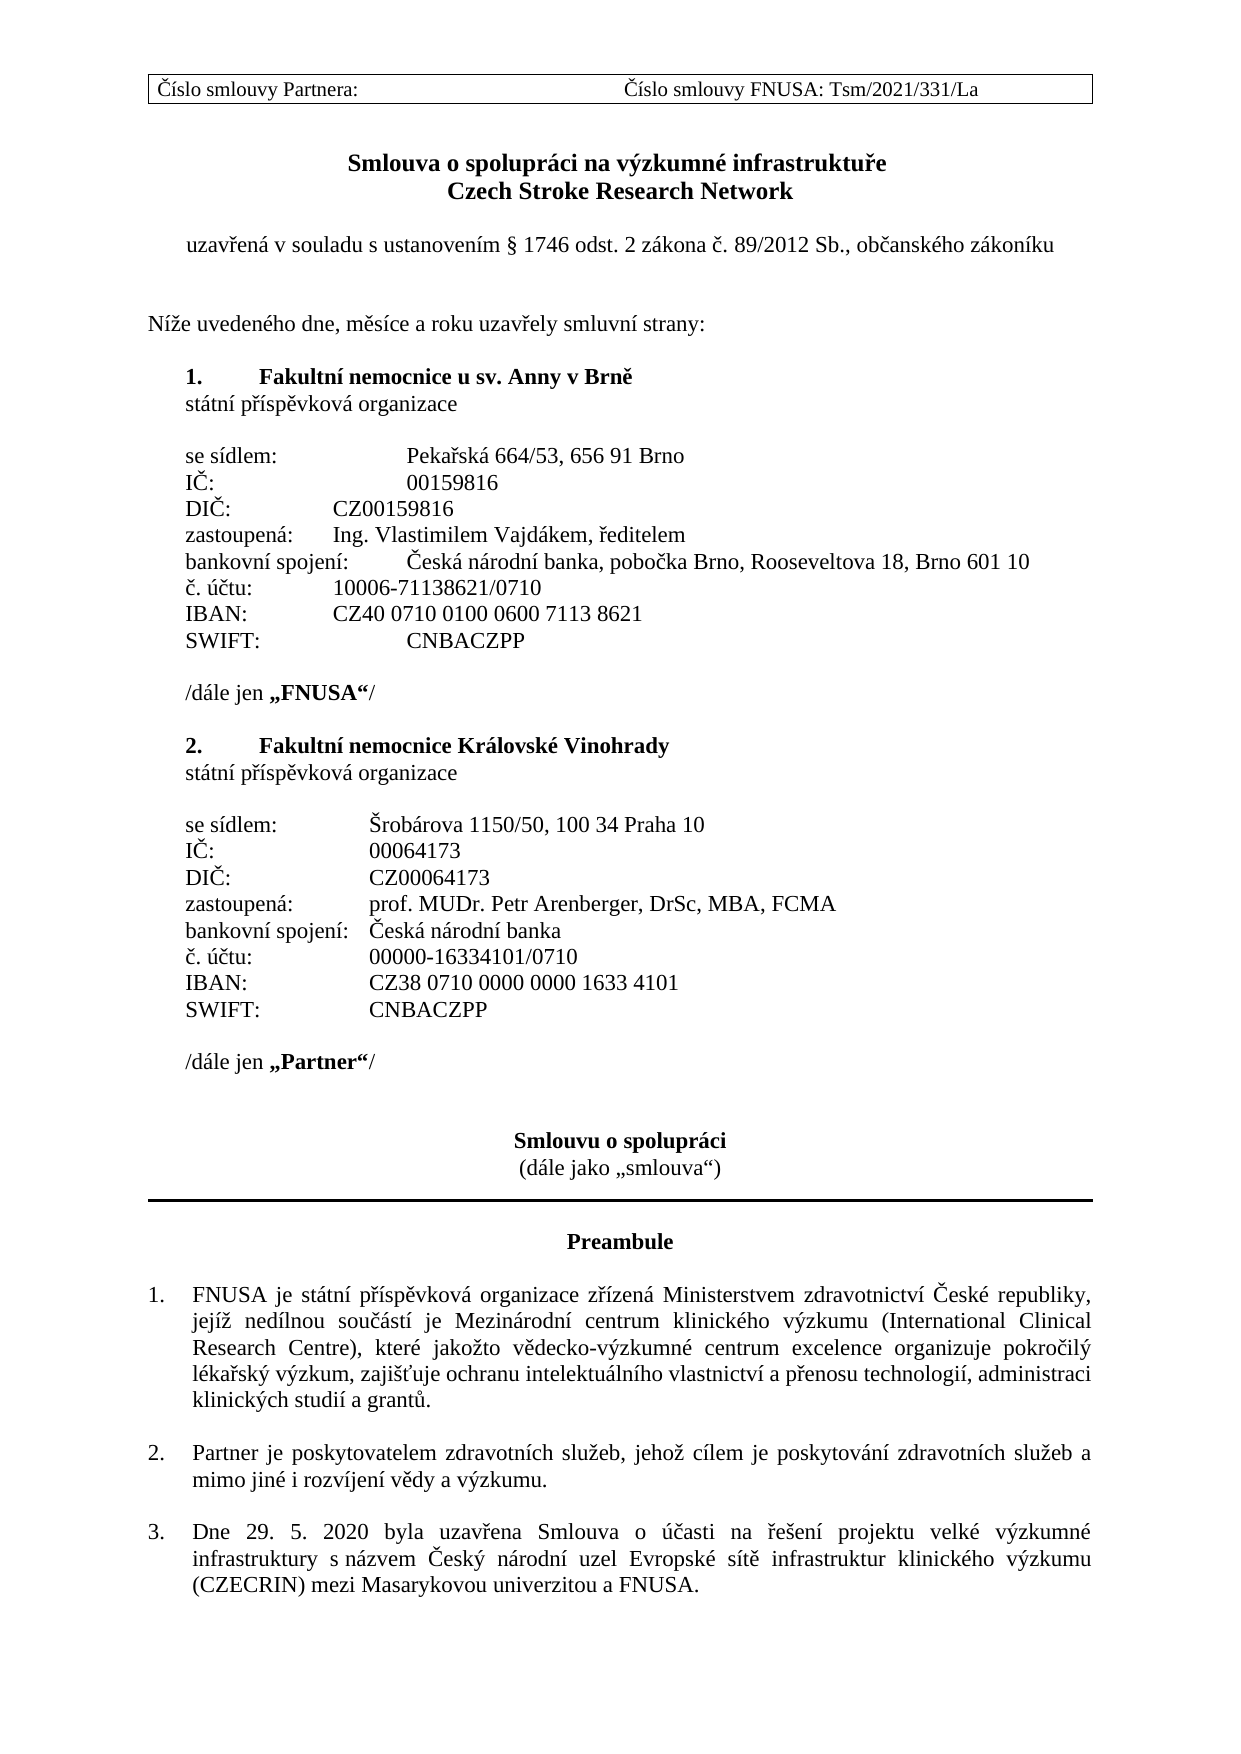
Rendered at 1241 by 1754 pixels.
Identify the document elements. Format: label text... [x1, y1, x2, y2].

text Níže uvedeného dne, měsíce a roku uzavřely smluvní strany: [148, 311, 1093, 337]
list Fakultní nemocnice Královské Vinohrady [185, 732, 1093, 758]
text se sídlem: Pekařská 664/53, 656 91 Brno [185, 442, 1093, 469]
subtitle Preambule [148, 1228, 1093, 1255]
text /dále jen „Partner“/ [185, 1048, 1093, 1075]
text (dále jako „smlouva“) [148, 1154, 1093, 1199]
list Partner je poskytovatelem zdravotních služeb, jehož cílem je poskytování zdravotních služeb a mimo jiné i rozvíjení vědy a výzkumu. [148, 1439, 1093, 1492]
text státní příspěvková organizace [185, 389, 1093, 416]
text IBAN: CZ40 0710 0100 0600 7113 8621 [185, 600, 1093, 627]
text bankovní spojení: Česká národní banka [148, 917, 1093, 943]
text zastoupená: Ing. Vlastimilem Vajdákem, ředitelem [185, 521, 1093, 548]
text DIČ: CZ00159816 [185, 495, 1093, 521]
text č. účtu: 00000-16334101/0710 [148, 943, 1093, 969]
text IČ: 00159816 [185, 469, 1093, 495]
text bankovní spojení: Česká národní banka, pobočka Brno, Rooseveltova 18, Brno 601 10 [185, 548, 1093, 574]
text č. účtu: 10006-71138621/0710 [185, 574, 1093, 600]
text IČ: 00064173 [148, 838, 1093, 864]
subtitle Czech Stroke Research Network [148, 176, 1093, 205]
text státní příspěvková organizace [185, 758, 1093, 785]
text se sídlem: Šrobárova 1150/50, 100 34 Praha 10 [148, 811, 1093, 838]
text zastoupená: prof. MUDr. Petr Arenberger, DrSc, MBA, FCMA [148, 890, 1093, 917]
text IBAN: CZ38 0710 0000 0000 1633 4101 [148, 969, 1093, 996]
list FNUSA je státní příspěvková organizace zřízená Ministerstvem zdravotnictví České republiky, jejíž nedílnou součástí je Mezinárodní centrum klinického výzkumu (International Clinical Research Centre), které jakožto vědecko-výzkumné centrum excelence organizuje pokročilý lékařský výzkum, zajišťuje ochranu intelektuálního vlastnictví a přenosu technologií, administraci klinických studií a grantů. [148, 1281, 1093, 1413]
subtitle Smlouva o spolupráci na výzkumné infrastruktuře [148, 148, 1093, 176]
text SWIFT: CNBACZPP [148, 996, 1093, 1022]
subtitle Smlouvu o spolupráci [148, 1127, 1093, 1154]
text uzavřená v souladu s ustanovením § 1746 odst. 2 zákona č. 89/2012 Sb., občanského zákoníku [148, 231, 1093, 258]
list Fakultní nemocnice u sv. Anny v Brně [185, 363, 1093, 389]
text SWIFT: CNBACZPP [185, 627, 1093, 653]
text DIČ: CZ00064173 [148, 864, 1093, 890]
list Dne 29. 5. 2020 byla uzavřena Smlouva o účasti na řešení projektu velké výzkumné infrastruktury s názvem Český národní uzel Evropské sítě infrastruktur klinického výzkumu (CZECRIN) mezi Masarykovou univerzitou a FNUSA. [148, 1518, 1093, 1597]
text /dále jen „FNUSA“/ [185, 679, 1093, 706]
